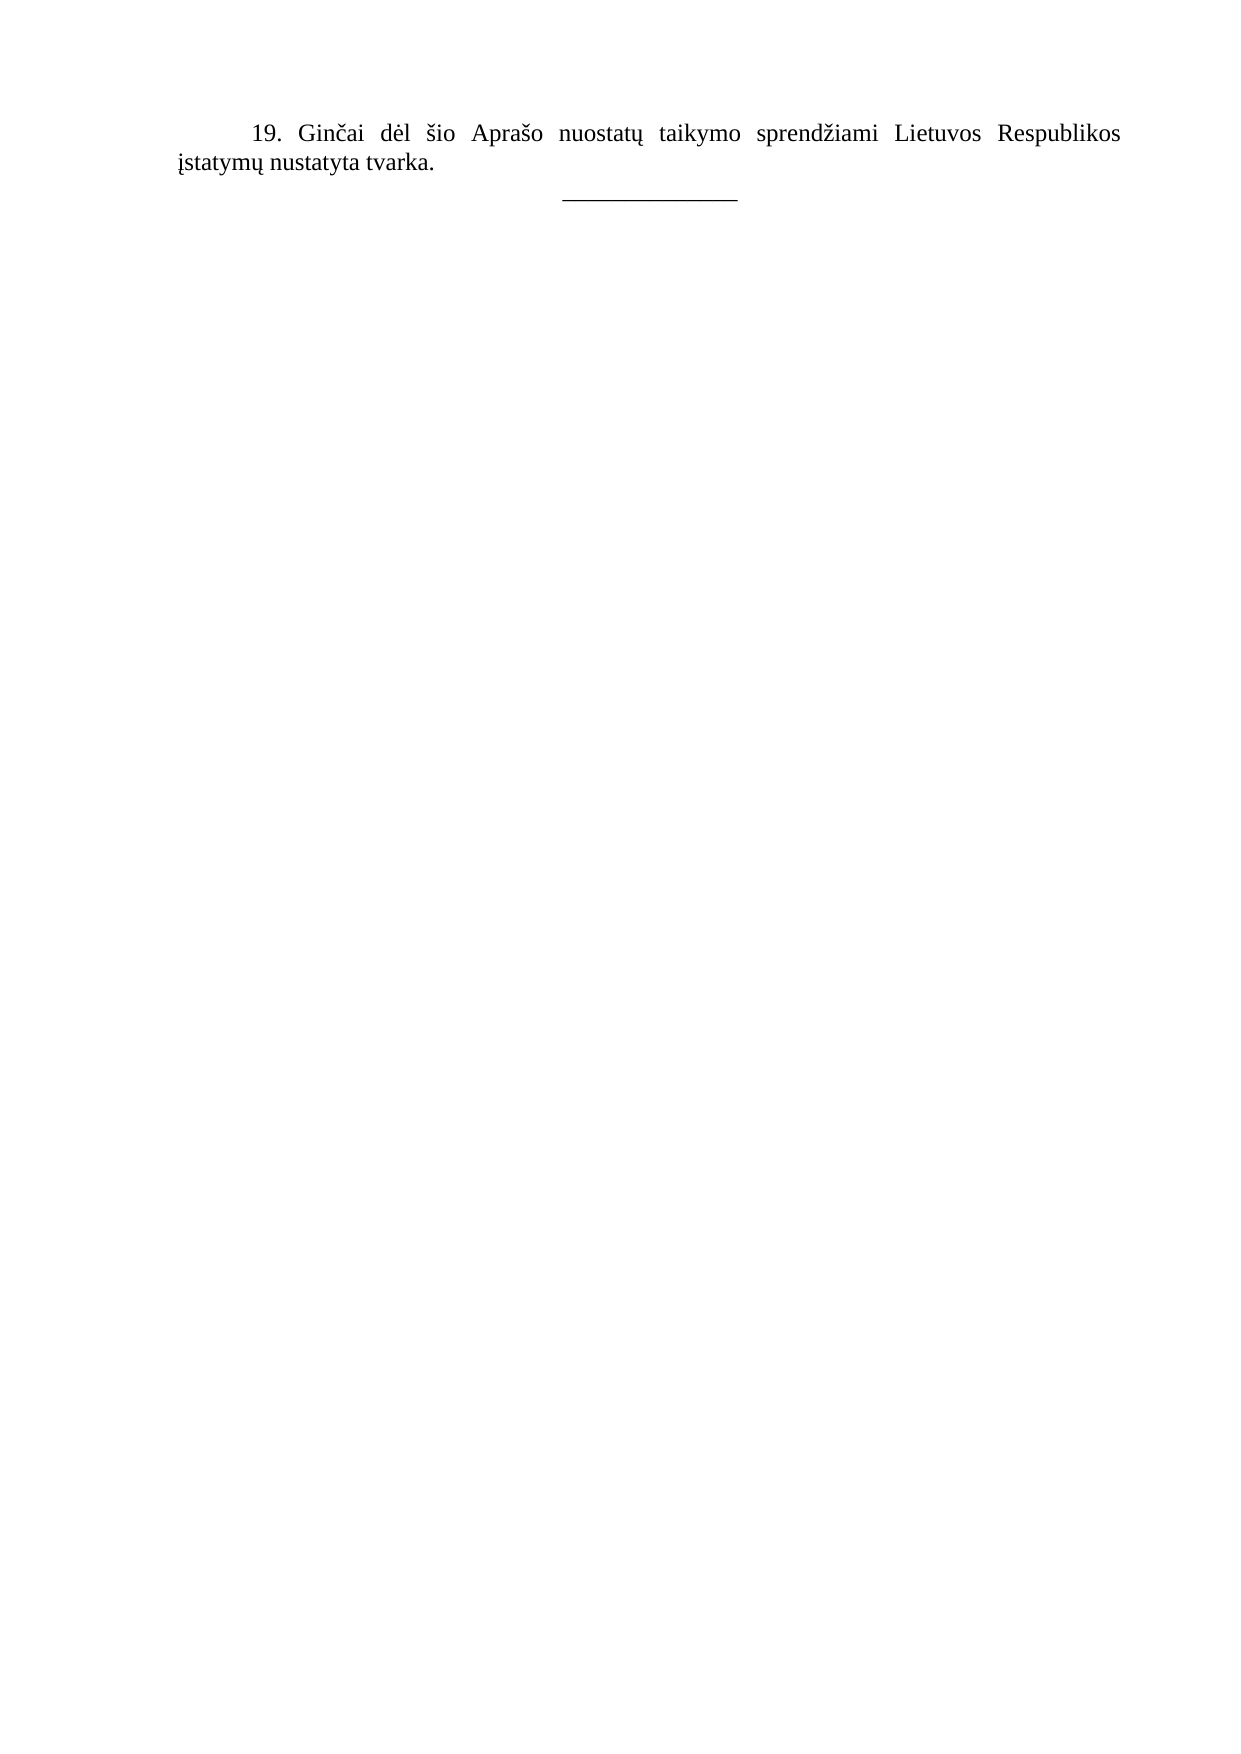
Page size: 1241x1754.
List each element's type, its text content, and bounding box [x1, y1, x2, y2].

text 19. Ginčai dėl šio Aprašo nuostatų taikymo sprendžiami Lietuvos Respublikos įstatymų nustatyta tvarka. [177, 118, 1122, 176]
text ______________ [177, 176, 1122, 204]
